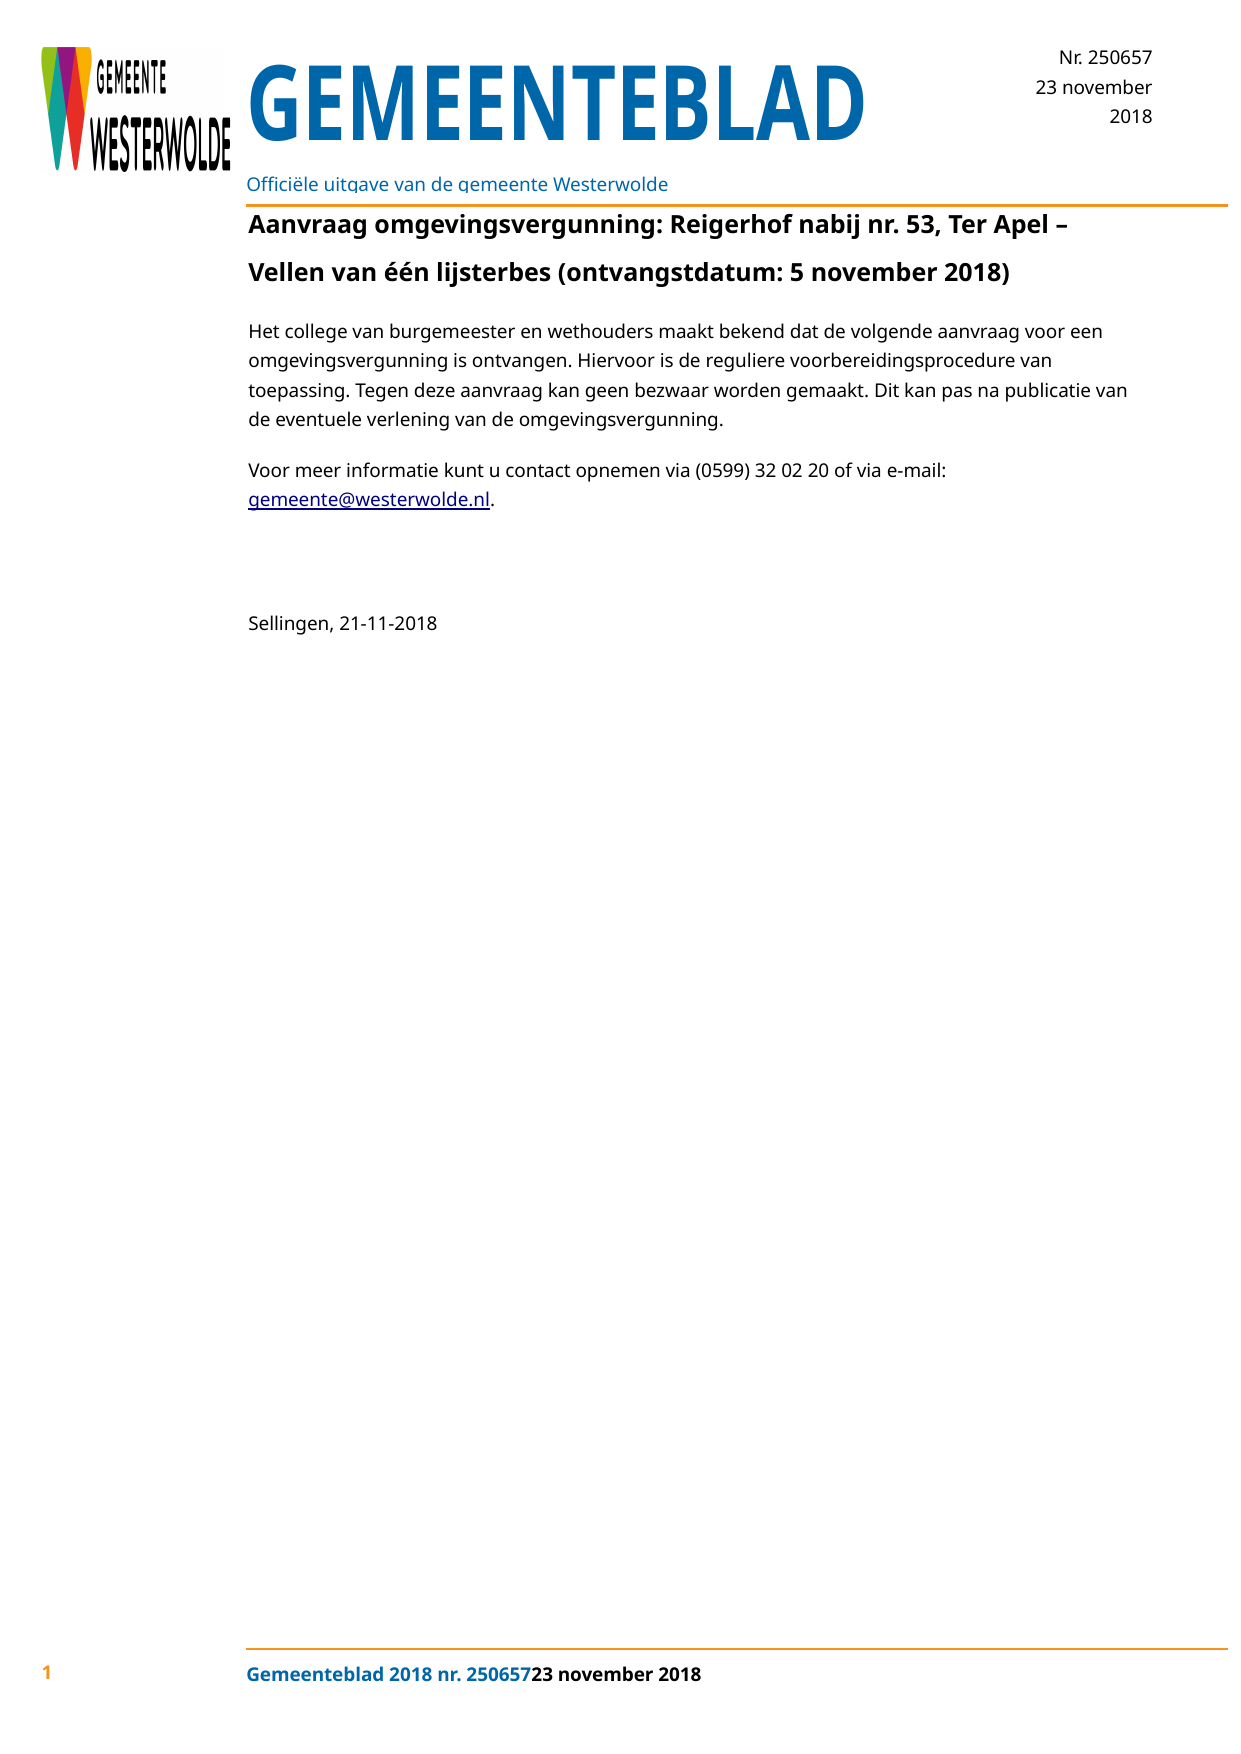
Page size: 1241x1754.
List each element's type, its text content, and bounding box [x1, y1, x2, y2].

text Het college van burgemeester en wethouders maakt bekend dat de volgende aanvraag voor een omgevingsvergunning is ontvangen. Hiervoor is de reguliere voorbereidingsprocedure van toepassing. Tegen deze aanvraag kan geen bezwaar worden gemaakt. Dit kan pas na publicatie van de eventuele verlening van de omgevingsvergunning. [248, 318, 1152, 432]
picture [41, 47, 231, 172]
text Voor meer informatie kunt u contact opnemen via (0599) 32 02 20 of via e-mail: gemeente@westerwolde.nl. [248, 457, 1152, 512]
text Sellingen, 21-11-2018 [248, 611, 1152, 636]
text Aanvraag omgevingsvergunning: Reigerhof nabij nr. 53, Ter Apel – Vellen van één lijsterbes (ontvangstdatum: 5 november 2018) [248, 207, 1152, 288]
